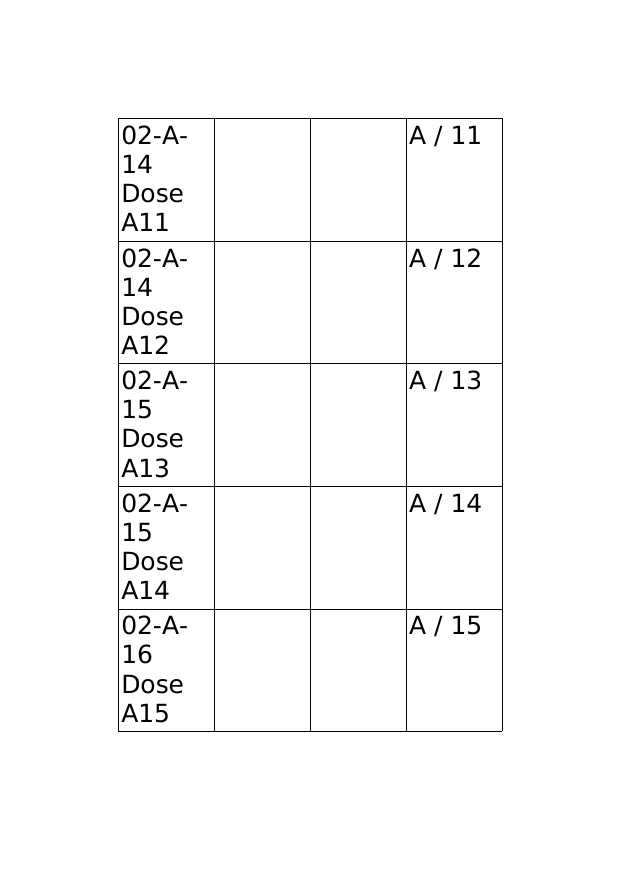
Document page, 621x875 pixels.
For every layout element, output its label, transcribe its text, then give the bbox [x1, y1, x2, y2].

table_cell A / 12 [407, 242, 502, 363]
table_cell [215, 610, 310, 731]
table_cell 02-A-15 Dose A13 [119, 364, 214, 486]
table_cell 02-A-15 Dose A14 [119, 487, 214, 608]
table_cell [215, 119, 310, 241]
table_cell [311, 119, 406, 241]
table_cell [311, 364, 406, 486]
table_cell 02-A-16 Dose A15 [119, 610, 214, 731]
table_cell [215, 364, 310, 486]
table_cell A / 13 [407, 364, 502, 486]
table_cell [311, 487, 406, 608]
table_cell A / 15 [407, 610, 502, 731]
table_cell [311, 242, 406, 363]
table_cell A / 11 [407, 119, 502, 241]
table_cell [311, 610, 406, 731]
table_cell [215, 242, 310, 363]
table_cell [215, 487, 310, 608]
table_cell 02-A-14 Dose A11 [119, 119, 214, 241]
table_cell A / 14 [407, 487, 502, 608]
table_cell 02-A-14 Dose A12 [119, 242, 214, 363]
